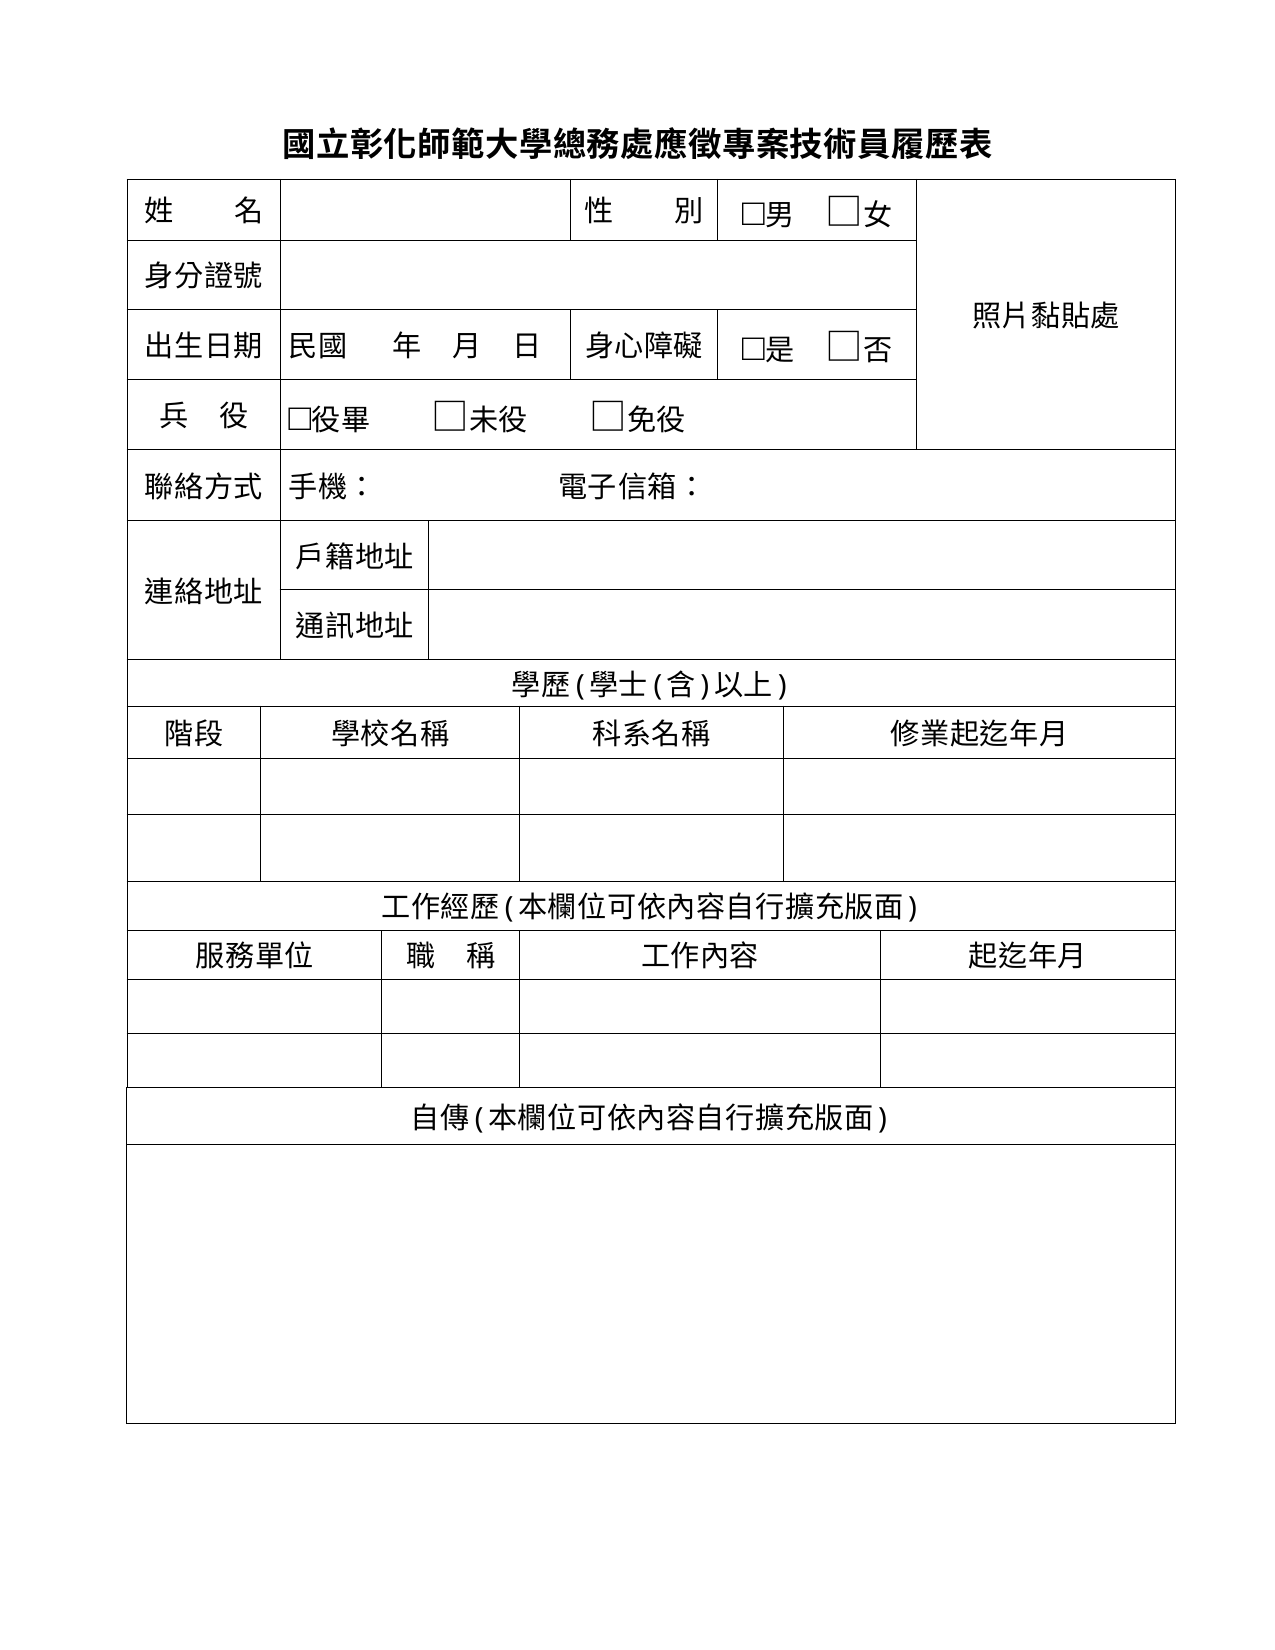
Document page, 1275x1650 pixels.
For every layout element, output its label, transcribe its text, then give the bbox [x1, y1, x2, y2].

table_cell 兵 役 [128, 380, 280, 449]
table_cell 階段 [128, 707, 260, 758]
table_cell [881, 1034, 1175, 1087]
table_cell 學歷(學士(含)以上) [128, 660, 1175, 706]
table_header [281, 180, 570, 240]
table_cell [520, 815, 783, 881]
table_cell 身分證號 [128, 241, 280, 309]
table_cell [429, 521, 1175, 589]
table_cell □是 □否 [718, 310, 916, 379]
table_cell 科系名稱 [520, 707, 783, 758]
table_cell [261, 759, 519, 813]
table_cell 工作經歷(本欄位可依內容自行擴充版面) [128, 882, 1175, 930]
table_cell 修業起迄年月 [784, 707, 1175, 758]
table_cell 學校名稱 [261, 707, 519, 758]
table_cell 戶籍地址 [281, 521, 428, 589]
table_cell [128, 759, 260, 813]
table_header 姓 名 [128, 180, 280, 240]
table_cell [881, 980, 1175, 1033]
table_cell [261, 815, 519, 881]
table_cell 職 稱 [382, 931, 519, 979]
table_cell 民國 年 月 日 [281, 310, 570, 379]
table_cell [429, 590, 1175, 659]
table_cell 工作內容 [520, 931, 880, 979]
table_cell 通訊地址 [281, 590, 428, 659]
table_cell [128, 815, 260, 881]
table_cell 連絡地址 [128, 521, 280, 659]
table_header 照片黏貼處 [917, 180, 1175, 449]
table_cell [128, 980, 381, 1033]
table_cell [784, 815, 1175, 881]
table_cell 起迄年月 [881, 931, 1175, 979]
table_cell [281, 241, 916, 309]
table_cell 服務單位 [128, 931, 381, 979]
table_cell 聯絡方式 [128, 450, 280, 520]
table_cell 手機： 電子信箱： [281, 450, 1175, 520]
table_cell 出生日期 [128, 310, 280, 379]
table_cell [382, 980, 519, 1033]
table_cell [382, 1034, 519, 1087]
text 國立彰化師範大學總務處應徵專案技術員履歷表 [118, 118, 1157, 166]
table_cell [784, 759, 1175, 813]
table_header □男 □女 [718, 180, 916, 240]
table_cell [520, 759, 783, 813]
table_cell [520, 1034, 880, 1087]
table_cell 自傳(本欄位可依內容自行擴充版面) [127, 1088, 1175, 1144]
table_cell [128, 1034, 381, 1087]
table_cell [127, 1145, 1175, 1422]
table_cell [520, 980, 880, 1033]
table_header 性 別 [571, 180, 717, 240]
table_cell □役畢 □未役 □免役 [281, 380, 916, 449]
table_cell 身心障礙 [571, 310, 717, 379]
